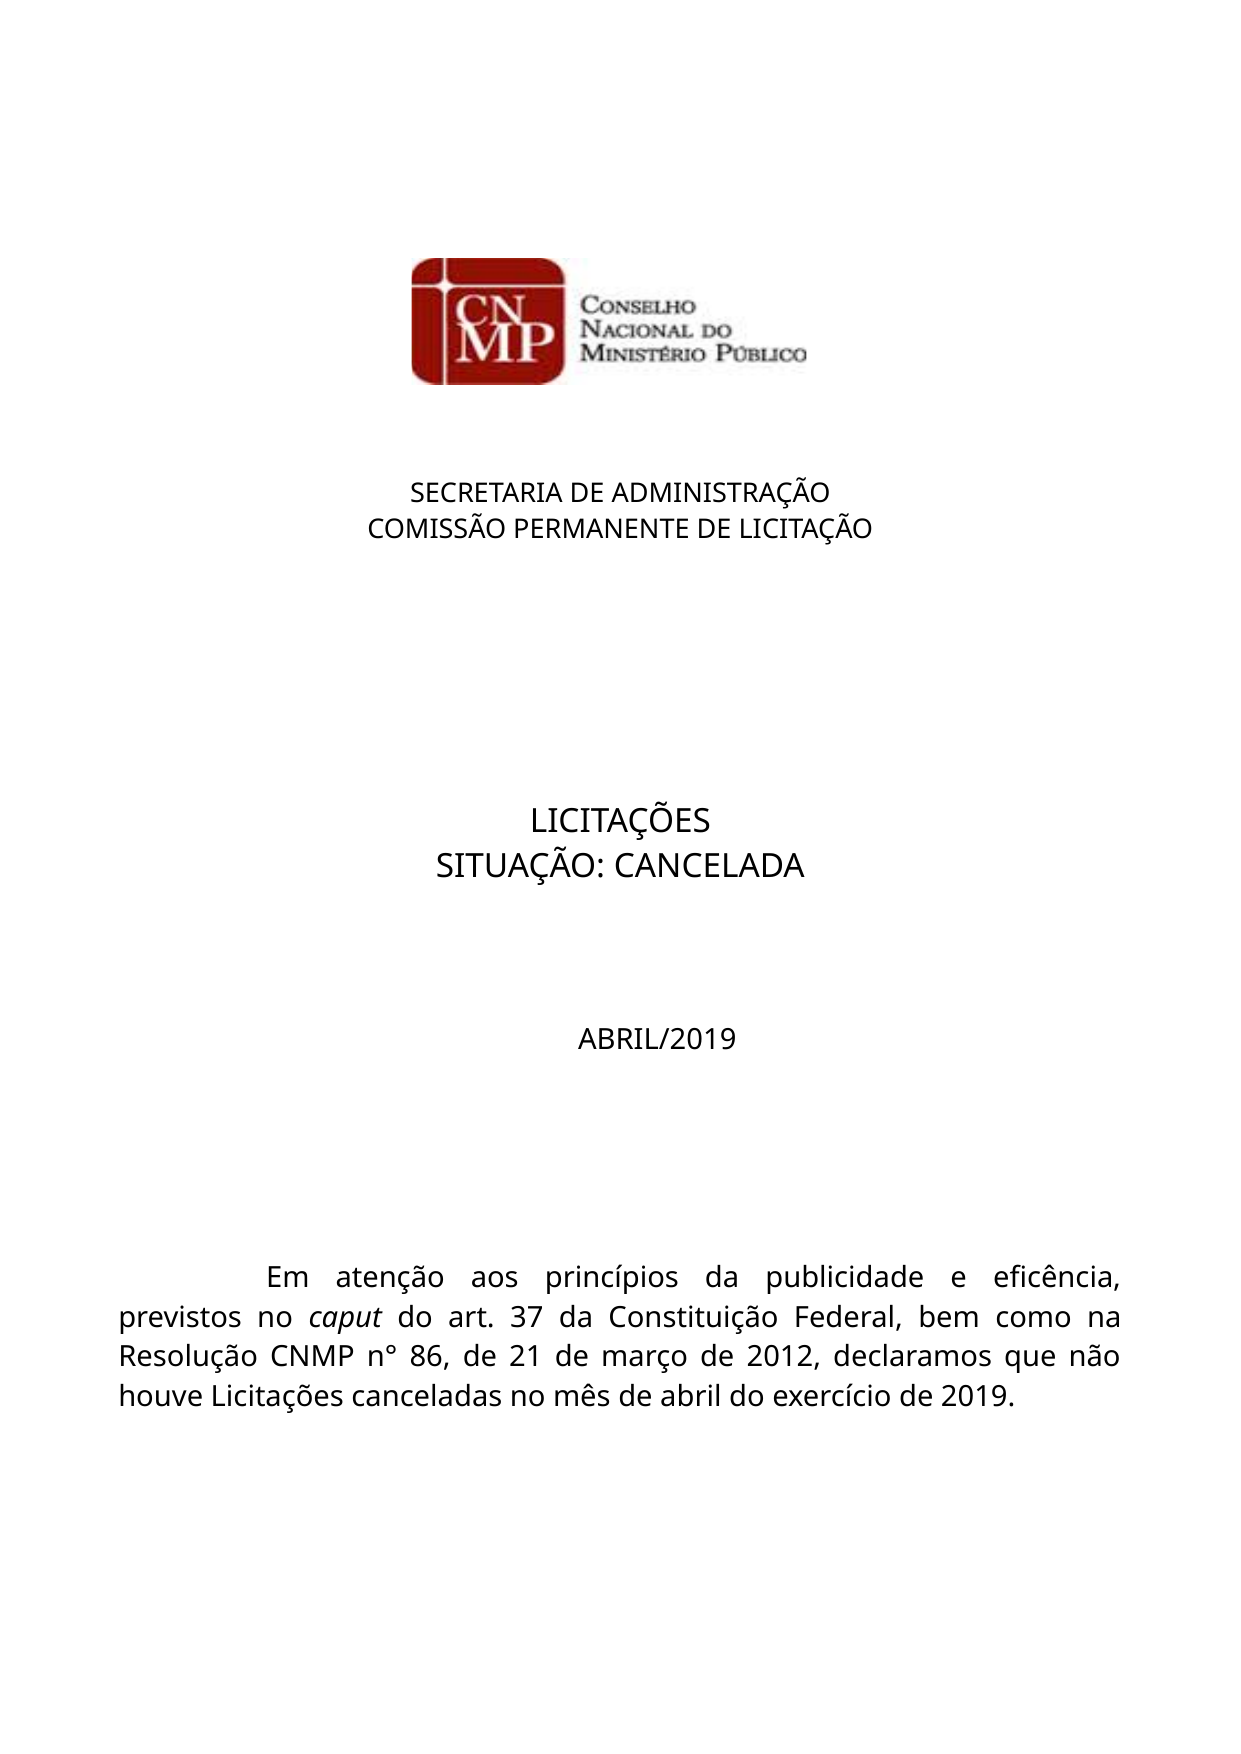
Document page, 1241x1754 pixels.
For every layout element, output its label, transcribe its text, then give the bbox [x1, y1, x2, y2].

text LICITAÇÕES [118, 797, 1122, 842]
text SECRETARIA DE ADMINISTRAÇÃO [118, 473, 1122, 510]
text SITUAÇÃO: CANCELADA [118, 842, 1122, 887]
text COMISSÃO PERMANENTE DE LICITAÇÃO [118, 510, 1122, 547]
text Em atenção aos princípios da publicidade e eficência, previstos no caput do art. 37 da Constituição Federal, bem como na Resolução CNMP n° 86, de 21 de março de 2012, declaramos que não houve Licitações canceladas no mês de abril do exercício de 2019. [118, 1256, 1122, 1415]
picture [411, 258, 807, 385]
text ABRIL/2019 [118, 1018, 1122, 1058]
